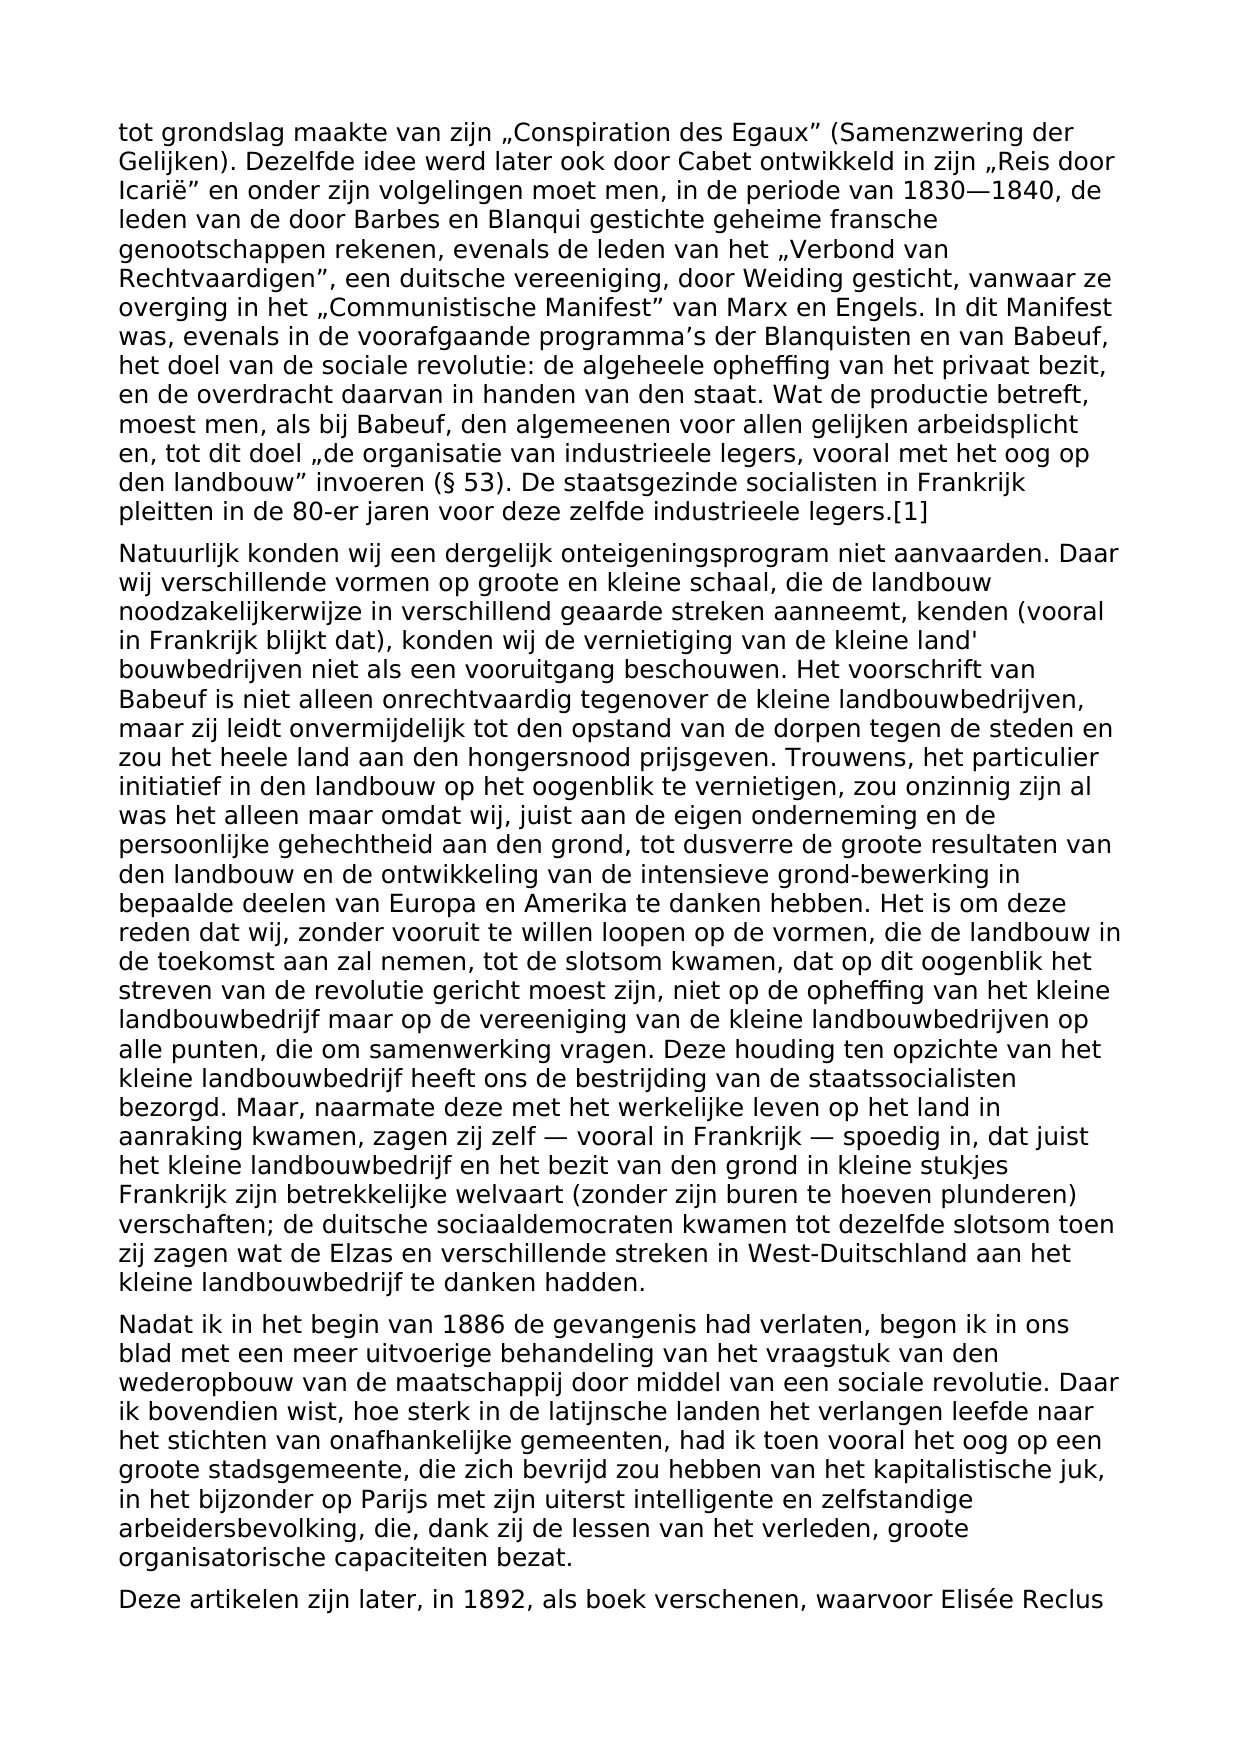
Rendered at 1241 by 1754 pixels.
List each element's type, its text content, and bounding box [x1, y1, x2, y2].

text tot grondslag maakte van zijn „Conspiration des Egaux” (Samenzwering der Gelijken). Dezelfde idee werd later ook door Cabet ontwikkeld in zijn „Reis door Icarië” en onder zijn volgelingen moet men, in de periode van 1830—1840, de leden van de door Barbes en Blanqui gestichte geheime fransche genootschappen rekenen, evenals de leden van het „Verbond van Rechtvaardigen”, een duitsche vereeniging, door Weiding gesticht, vanwaar ze overging in het „Communistische Manifest” van Marx en Engels. In dit Manifest was, evenals in de voorafgaande programma’s der Blanquisten en van Babeuf, het doel van de sociale revolutie: de algeheele opheffing van het privaat bezit, en de overdracht daarvan in handen van den staat. Wat de productie betreft, moest men, als bij Babeuf, den algemeenen voor allen gelijken arbeidsplicht en, tot dit doel „de organisatie van industrieele legers, vooral met het oog op den landbouw” invoeren (§ 53). De staatsgezinde socialisten in Frankrijk pleitten in de 80-er jaren voor deze zelfde industrieele legers.[1] [118, 118, 1122, 526]
text Nadat ik in het begin van 1886 de gevangenis had verlaten, begon ik in ons blad met een meer uitvoerige behandeling van het vraagstuk van den wederopbouw van de maatschappij door middel van een sociale revolutie. Daar ik bovendien wist, hoe sterk in de latijnsche landen het verlangen leefde naar het stichten van onafhankelijke gemeenten, had ik toen vooral het oog op een groote stadsgemeente, die zich bevrijd zou hebben van het kapitalistische juk, in het bijzonder op Parijs met zijn uiterst intelligente en zelfstandige arbeidersbevolking, die, dank zij de lessen van het verleden, groote organisatorische capaciteiten bezat. [118, 1310, 1122, 1572]
text Deze artikelen zijn later, in 1892, als boek verschenen, waarvoor Elisée Reclus [118, 1585, 1122, 1614]
text Natuurlijk konden wij een dergelijk onteigeningsprogram niet aanvaarden. Daar wij verschillende vormen op groote en kleine schaal, die de landbouw noodzakelijkerwijze in verschillend geaarde streken aanneemt, kenden (vooral in Frankrijk blijkt dat), konden wij de vernietiging van de kleine land' bouwbedrijven niet als een vooruitgang beschouwen. Het voorschrift van Babeuf is niet alleen onrechtvaardig tegenover de kleine landbouwbedrijven, maar zij leidt onvermijdelijk tot den opstand van de dorpen tegen de steden en zou het heele land aan den hongersnood prijsgeven. Trouwens, het particulier initiatief in den landbouw op het oogenblik te vernietigen, zou onzinnig zijn al was het alleen maar omdat wij, juist aan de eigen onderneming en de persoonlijke gehechtheid aan den grond, tot dusverre de groote resultaten van den landbouw en de ontwikkeling van de intensieve grond-bewerking in bepaalde deelen van Europa en Amerika te danken hebben. Het is om deze reden dat wij, zonder vooruit te willen loopen op de vormen, die de landbouw in de toekomst aan zal nemen, tot de slotsom kwamen, dat op dit oogenblik het streven van de revolutie gericht moest zijn, niet op de opheffing van het kleine landbouwbedrijf maar op de vereeniging van de kleine landbouwbedrijven op alle punten, die om samenwerking vragen. Deze houding ten opzichte van het kleine landbouwbedrijf heeft ons de bestrijding van de staatssocialisten bezorgd. Maar, naarmate deze met het werkelijke leven op het land in aanraking kwamen, zagen zij zelf — vooral in Frankrijk — spoedig in, dat juist het kleine landbouwbedrijf en het bezit van den grond in kleine stukjes Frankrijk zijn betrekkelijke welvaart (zonder zijn buren te hoeven plunderen) verschaften; de duitsche sociaaldemocraten kwamen tot dezelfde slotsom toen zij zagen wat de Elzas en verschillende streken in West-Duitschland aan het kleine landbouwbedrijf te danken hadden. [118, 539, 1122, 1297]
